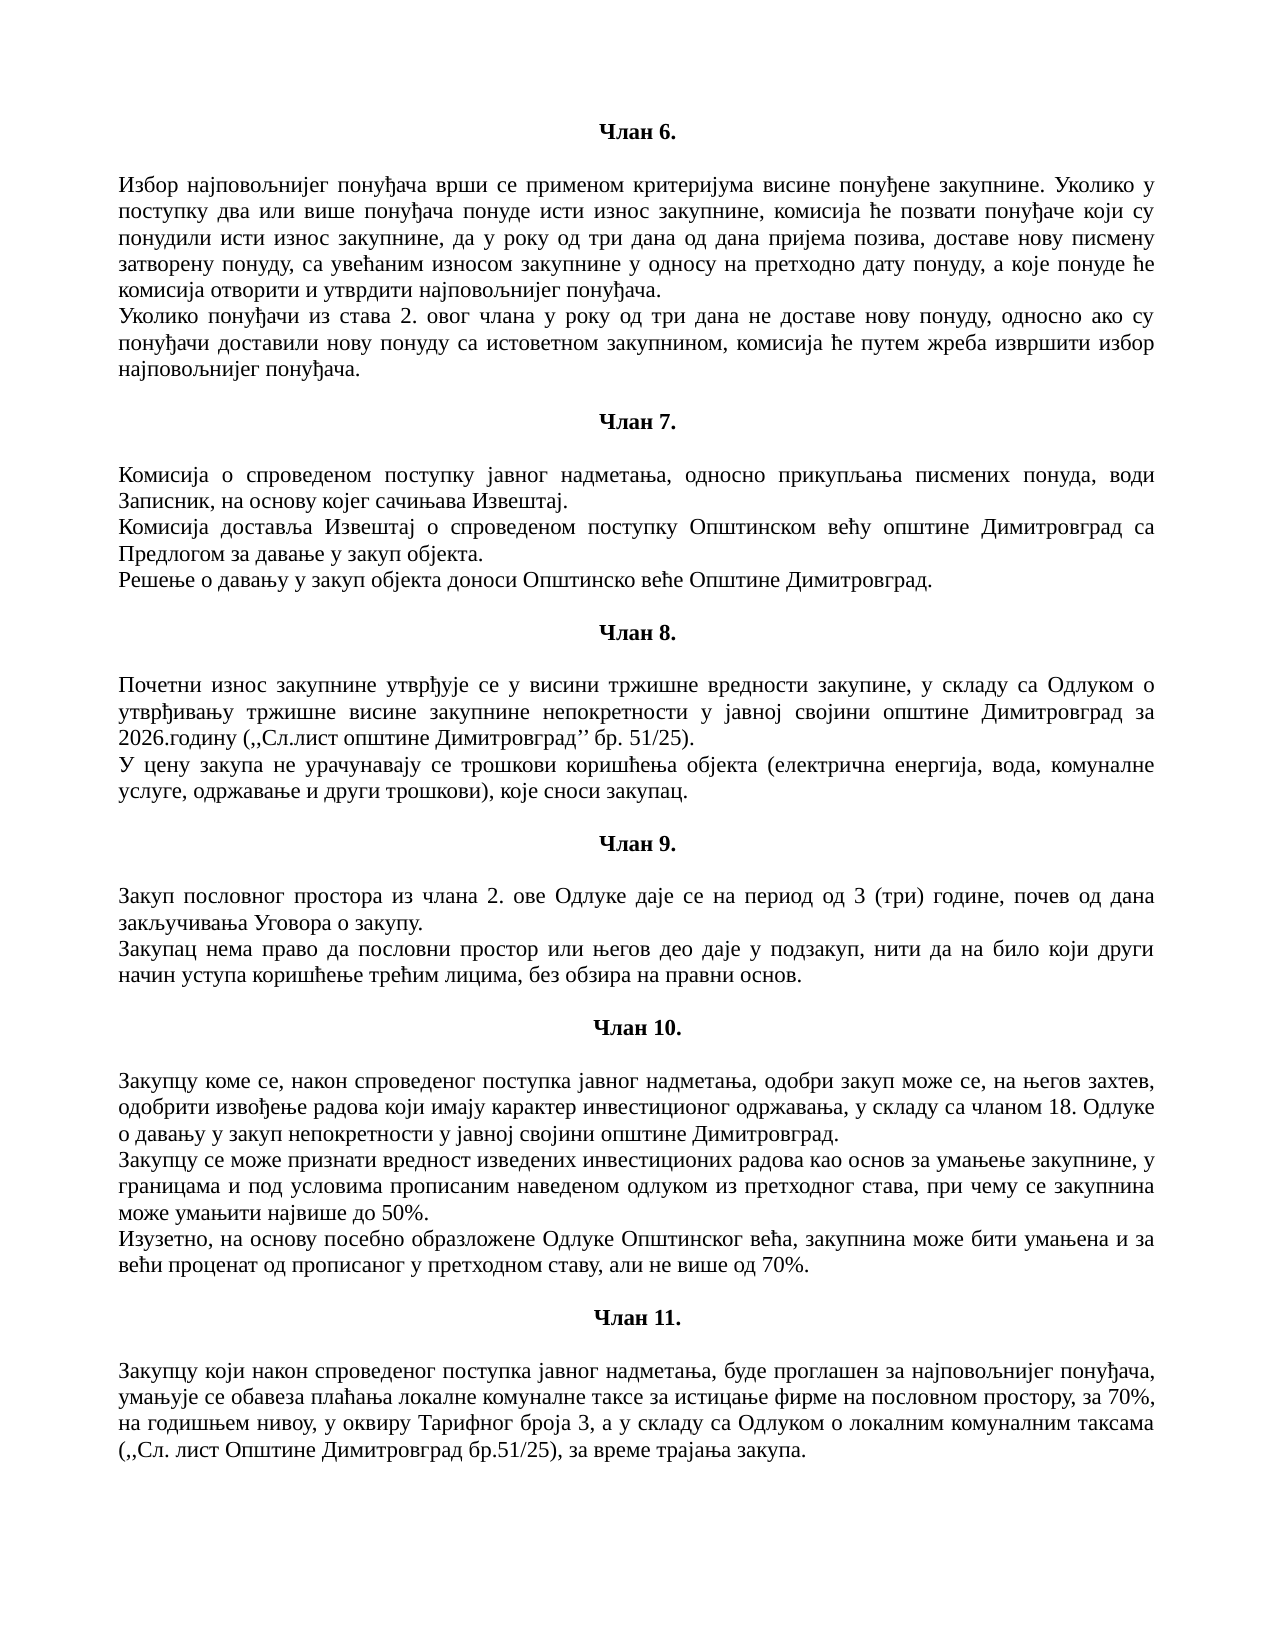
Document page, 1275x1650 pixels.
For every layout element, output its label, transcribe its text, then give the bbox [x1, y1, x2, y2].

text Почетни износ закупнине утврђује се у висини тржишне вредности закупине, у складу са Одлуком о утврђивању тржишне висине закупнине непокретности у јавној својини општине Димитровград за 2026.годину (,,Сл.лист општине Димитровград’’ бр. 51/25). [118, 672, 1157, 751]
text Закуп пословног простора из члана 2. ове Одлуке даје се на период од 3 (три) године, почев од дана закључивања Уговора о закупу. [118, 882, 1157, 935]
text Избор најповољнијег понуђача врши се применом критеријума висине понуђене закупнине. Уколико у поступку два или више понуђача понуде исти износ закупнине, комисија ће позвати понуђаче који су понудили исти износ закупнине, да у року од три дана од дана пријема позива, доставе нову писмену затворену понуду, са увећаним износом закупнине у односу на претходно дату понуду, а које понуде ће комисија отворити и утврдити најповољнијег понуђача. [118, 171, 1157, 303]
text Закупцу се може признати вредност изведених инвестиционих радова као основ за умањење закупнине, у границама и под условима прописаним наведеном одлуком из претходног става, при чему се закупнина може умањити највише до 50%. [118, 1146, 1157, 1225]
text Комисија доставља Извештај о спроведеном поступку Општинском већу општине Димитровград са Предлогом за давање у закуп објекта. [118, 513, 1157, 566]
text Члан 8. [118, 619, 1157, 645]
text Члан 10. [118, 1014, 1157, 1041]
text Уколико понуђачи из става 2. овог члана у року од три дана не доставе нову понуду, односно ако су понуђачи доставили нову понуду са истоветном закупнином, комисија ће путем жреба извршити избор најповољнијег понуђача. [118, 303, 1157, 382]
text Члан 9. [118, 830, 1157, 856]
text Члан 6. [118, 118, 1157, 144]
text Закупцу који након спроведеног поступка јавног надметања, буде проглашен за најповољнијег понуђача, умањује се обавеза плаћања локалне комуналне таксе за истицање фирме на пословном простору, за 70%, на годишњем нивоу, у оквиру Тарифног броја 3, а у складу са Одлуком о локалним комуналним таксама (,,Сл. лист Општине Димитровград бр.51/25), за време трајања закупа. [118, 1357, 1157, 1462]
text Решење о давању у закуп објекта доноси Општинско веће Општине Димитровград. [118, 566, 1157, 592]
text Закупцу коме се, након спроведеног поступка јавног надметања, одобри закуп може се, на његов захтев, одобрити извођење радова који имају карактер инвестиционог одржавања, у складу са чланом 18. Одлуке о давању у закуп непокретности у јавној својини општине Димитровград. [118, 1067, 1157, 1146]
text Члан 7. [118, 408, 1157, 434]
text Комисија о спроведеном поступку јавног надметања, односно прикупљања писмених понуда, води Записник, на основу којег сачињава Извештај. [118, 461, 1157, 513]
text Члан 11. [118, 1304, 1157, 1330]
text У цену закупа не урачунавају се трошкови коришћења објекта (електрична енергија, вода, комуналне услуге, одржавање и други трошкови), које сноси закупац. [118, 751, 1157, 803]
text Закупац нема право да пословни простор или његов део даје у подзакуп, нити да на било који други начин уступа коришћење трећим лицима, без обзира на правни основ. [118, 935, 1157, 988]
text Изузетно, на основу посебно образложене Одлуке Општинског већа, закупнина може бити умањена и за већи проценат од прописаног у претходном ставу, али не више од 70%. [118, 1225, 1157, 1278]
